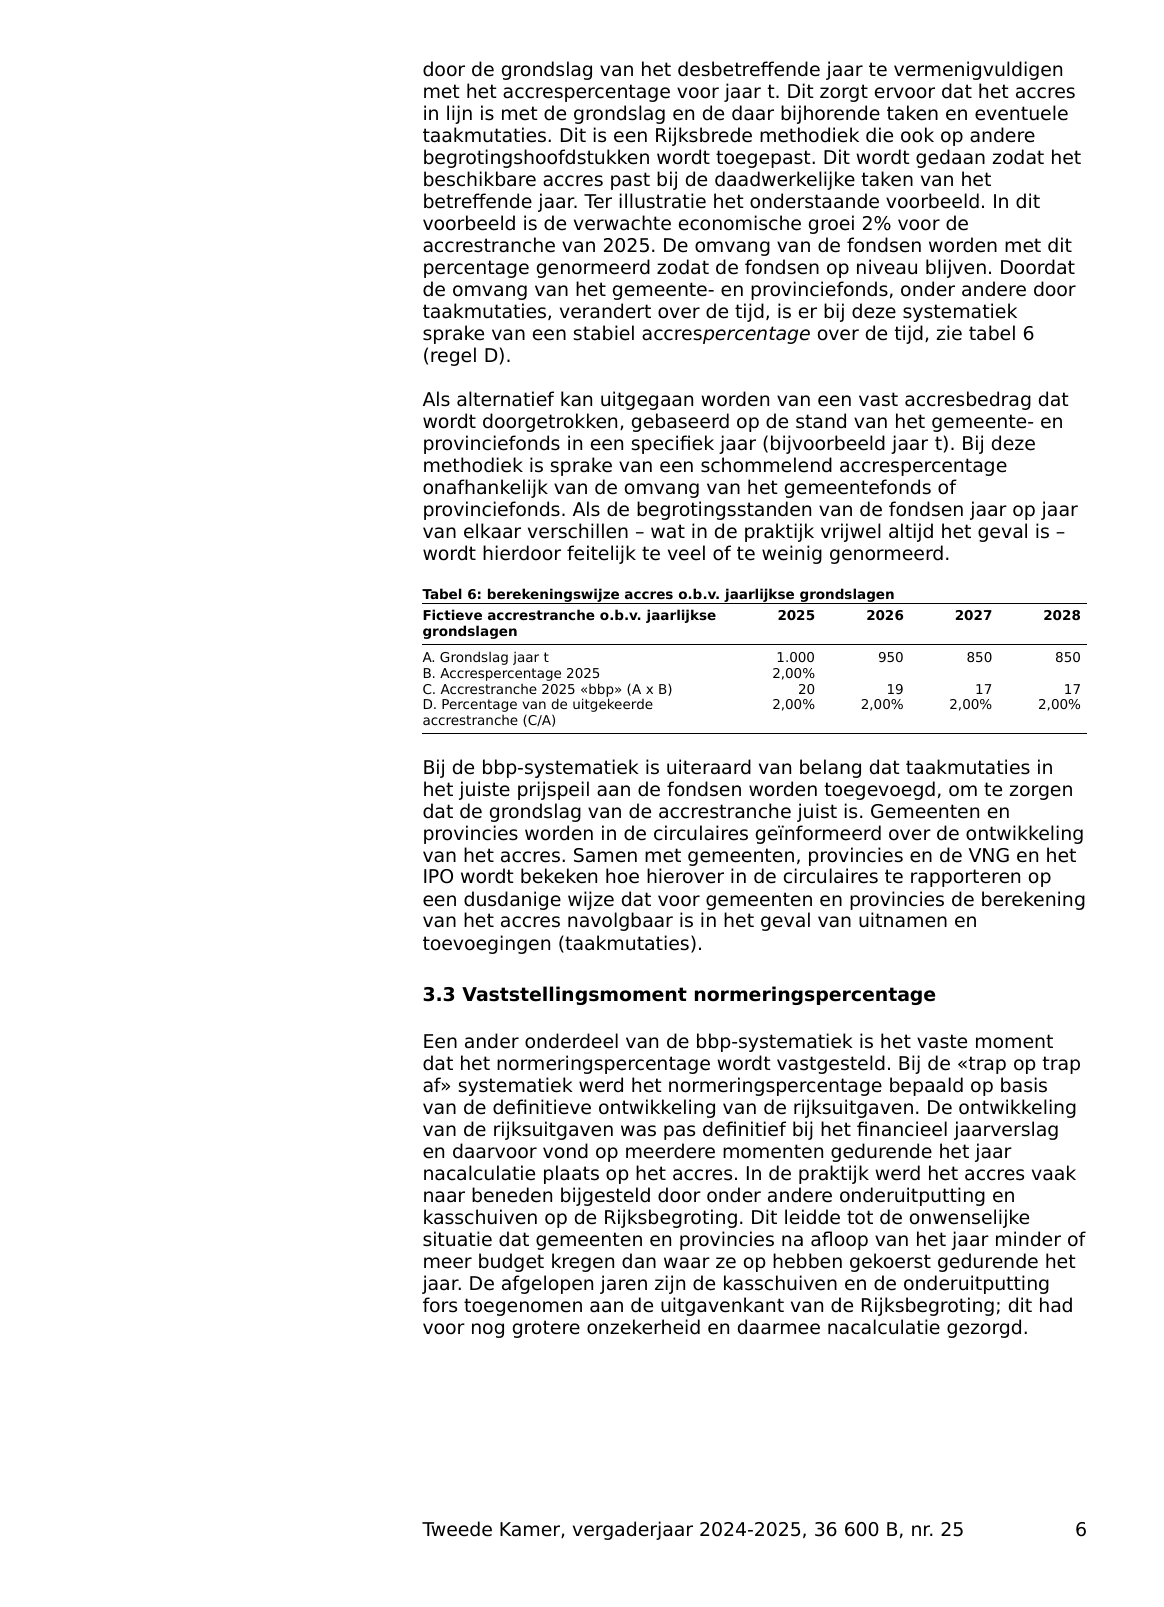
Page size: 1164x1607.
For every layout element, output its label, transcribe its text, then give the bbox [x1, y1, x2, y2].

table_cell 850 [998, 645, 1087, 666]
table_cell Fictieve accrestranche o.b.v. jaarlijkse grondslagen [422, 604, 732, 644]
text Bij de bbp-systematiek is uiteraard van belang dat taakmutaties in het juiste prijspeil aan de fondsen worden toegevoegd, om te zorgen dat de grondslag van de accrestranche juist is. Gemeenten en provincies worden in de circulaires geïnformeerd over de ontwikkeling van het accres. Samen met gemeenten, provincies en de VNG en het IPO wordt bekeken hoe hierover in de circulaires te rapporteren op een dusdanige wijze dat voor gemeenten en provincies de berekening van het accres navolgbaar is in het geval van uitnamen en toevoegingen (taakmutaties). [422, 757, 1087, 954]
table_cell 2,00% [732, 697, 821, 733]
table_cell 2,00% [998, 697, 1087, 733]
table_cell 2,00% [910, 697, 998, 733]
table_cell 2027 [910, 604, 998, 644]
subtitle 3.3 Vaststellingsmoment normeringspercentage [422, 984, 1087, 1006]
table_cell 2,00% [821, 697, 909, 733]
table_cell 19 [821, 681, 909, 697]
table_cell D. Percentage van de uitgekeerde accrestranche (C/A) [422, 697, 732, 733]
table_cell 2026 [821, 604, 909, 644]
table_cell 1.000 [732, 645, 821, 666]
table_cell B. Accrespercentage 2025 [422, 666, 732, 681]
table_header Tabel 6: berekeningswijze accres o.b.v. jaarlijkse grondslagen [422, 587, 1087, 602]
table_cell 17 [998, 681, 1087, 697]
text Als alternatief kan uitgegaan worden van een vast accresbedrag dat wordt doorgetrokken, gebaseerd op de stand van het gemeente- en provinciefonds in een specifiek jaar (bijvoorbeeld jaar t). Bij deze methodiek is sprake van een schommelend accrespercentage onafhankelijk van de omvang van het gemeentefonds of provinciefonds. Als de begrotingsstanden van de fondsen jaar op jaar van elkaar verschillen – wat in de praktijk vrijwel altijd het geval is – wordt hierdoor feitelijk te veel of te weinig genormeerd. [422, 389, 1087, 565]
text door de grondslag van het desbetreffende jaar te vermenigvuldigen met het accrespercentage voor jaar t. Dit zorgt ervoor dat het accres in lijn is met de grondslag en de daar bijhorende taken en eventuele taakmutaties. Dit is een Rijksbrede methodiek die ook op andere begrotingshoofdstukken wordt toegepast. Dit wordt gedaan zodat het beschikbare accres past bij de daadwerkelijke taken van het betreffende jaar. Ter illustratie het onderstaande voorbeeld. In dit voorbeeld is de verwachte economische groei 2% voor de accrestranche van 2025. De omvang van de fondsen worden met dit percentage genormeerd zodat de fondsen op niveau blijven. Doordat de omvang van het gemeente- en provinciefonds, onder andere door taakmutaties, verandert over de tijd, is er bij deze systematiek sprake van een stabiel accrespercentage over de tijd, zie tabel 6 (regel D). [422, 59, 1087, 367]
table_cell [821, 666, 909, 681]
text Een ander onderdeel van de bbp-systematiek is het vaste moment dat het normeringspercentage wordt vastgesteld. Bij de «trap op trap af» systematiek werd het normeringspercentage bepaald op basis van de definitieve ontwikkeling van de rijksuitgaven. De ontwikkeling van de rijksuitgaven was pas definitief bij het financieel jaarverslag en daarvoor vond op meerdere momenten gedurende het jaar nacalculatie plaats op het accres. In de praktijk werd het accres vaak naar beneden bijgesteld door onder andere onderuitputting en kasschuiven op de Rijksbegroting. Dit leidde tot de onwenselijke situatie dat gemeenten en provincies na afloop van het jaar minder of meer budget kregen dan waar ze op hebben gekoerst gedurende het jaar. De afgelopen jaren zijn de kasschuiven en de onderuitputting fors toegenomen aan de uitgavenkant van de Rijksbegroting; dit had voor nog grotere onzekerheid en daarmee nacalculatie gezorgd. [422, 1031, 1087, 1339]
table_cell 2028 [998, 604, 1087, 644]
table_cell 850 [910, 645, 998, 666]
table_cell C. Accrestranche 2025 «bbp» (A x B) [422, 681, 732, 697]
table_cell 2025 [732, 604, 821, 644]
table_cell 17 [910, 681, 998, 697]
table_cell [998, 666, 1087, 681]
table_cell 2,00% [732, 666, 821, 681]
table_cell A. Grondslag jaar t [422, 645, 732, 666]
table_cell [910, 666, 998, 681]
table_cell 20 [732, 681, 821, 697]
table_cell 950 [821, 645, 909, 666]
